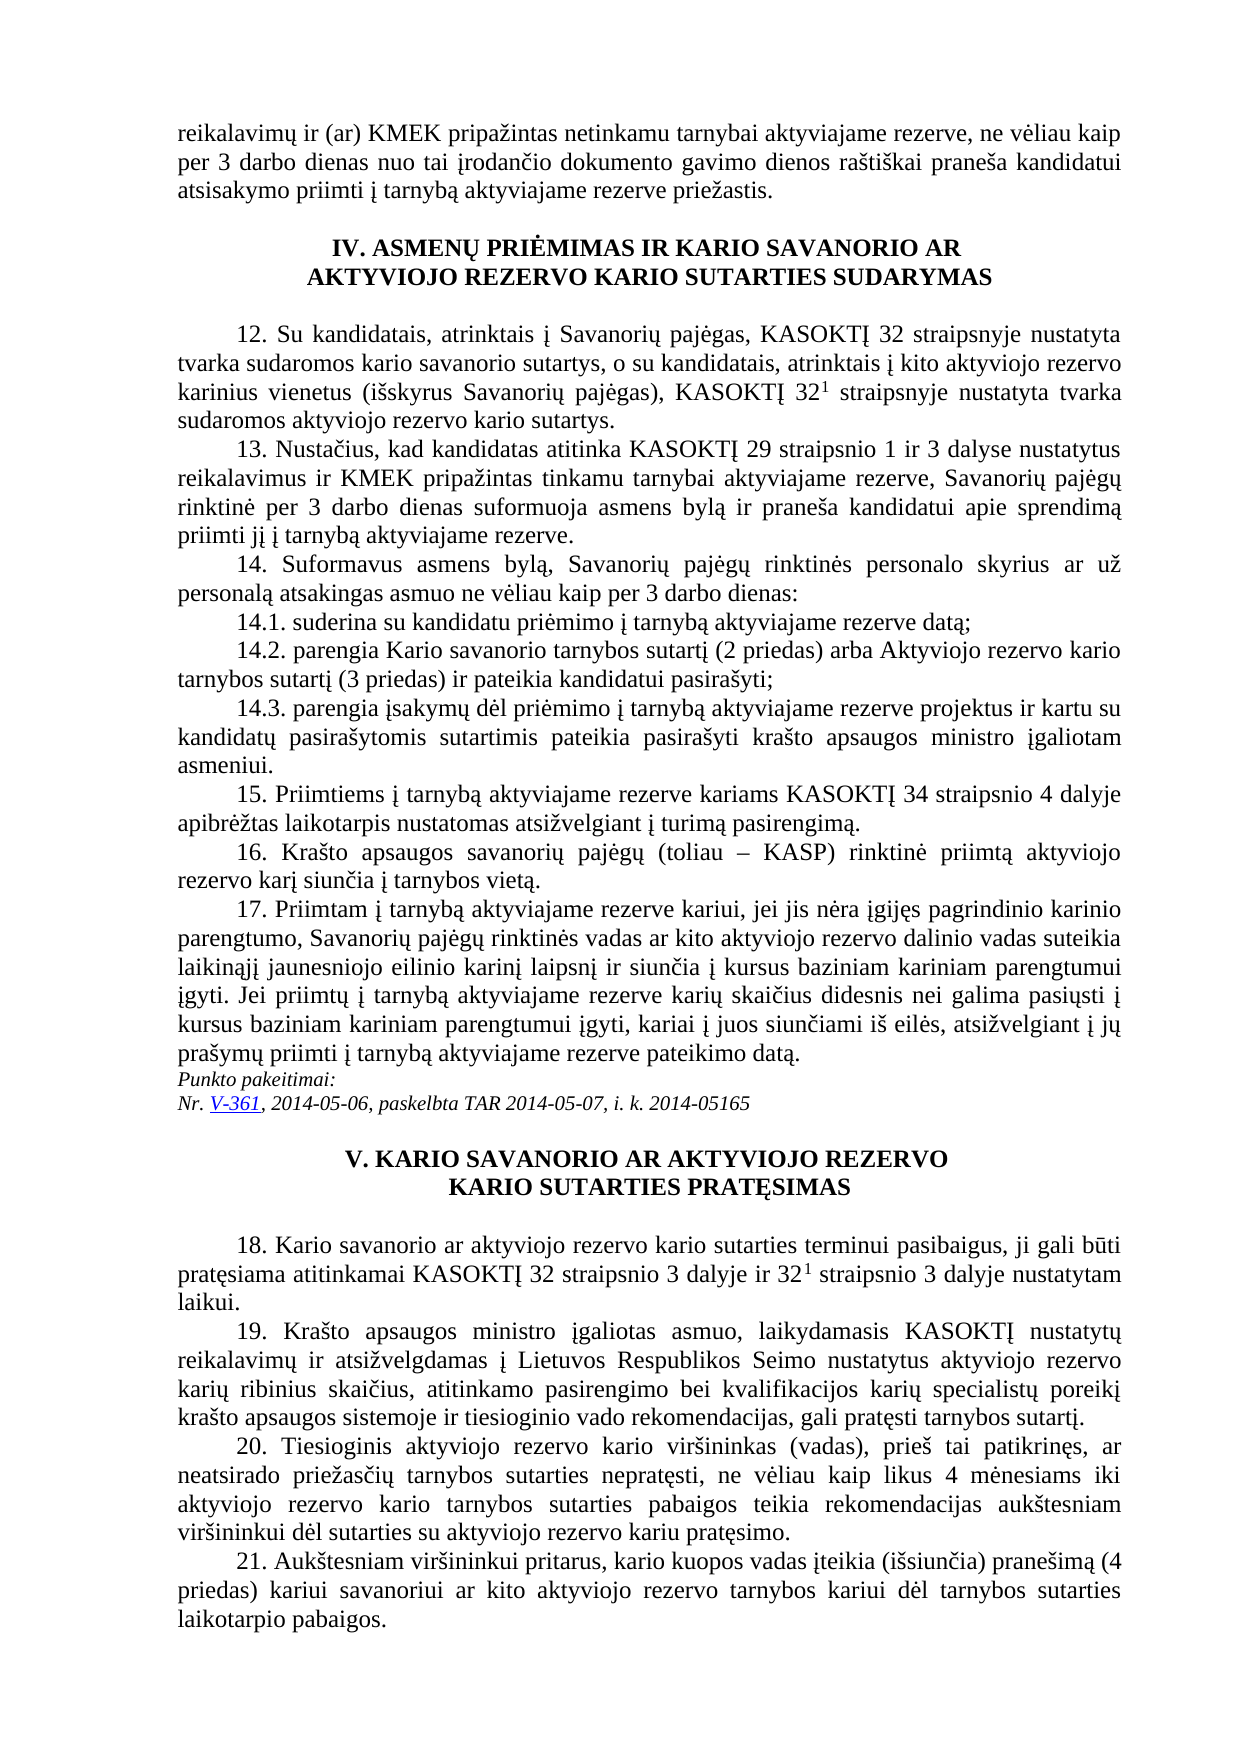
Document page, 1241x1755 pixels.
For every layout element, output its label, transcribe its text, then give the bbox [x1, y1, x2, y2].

text IV. ASMENŲ PRIĖMIMAS IR KARIO SAVANORIO AR [177, 233, 1122, 262]
text 20. Tiesioginis aktyviojo rezervo kario viršininkas (vadas), prieš tai patikrinęs, ar neatsirado priežasčių tarnybos sutarties nepratęsti, ne vėliau kaip likus 4 mėnesiams iki aktyviojo rezervo kario tarnybos sutarties pabaigos teikia rekomendacijas aukštesniam viršininkui dėl sutarties su aktyviojo rezervo kariu pratęsimo. [177, 1431, 1122, 1546]
text 14.3. parengia įsakymų dėl priėmimo į tarnybą aktyviajame rezerve projektus ir kartu su kandidatų pasirašytomis sutartimis pateikia pasirašyti krašto apsaugos ministro įgaliotam asmeniui. [177, 693, 1122, 779]
text 14.1. suderina su kandidatu priėmimo į tarnybą aktyviajame rezerve datą; [177, 607, 1122, 636]
text AKTYVIOJO REZERVO KARIO SUTARTIES SUDARYMAS [177, 262, 1122, 291]
text 19. Krašto apsaugos ministro įgaliotas asmuo, laikydamasis KASOKTĮ nustatytų reikalavimų ir atsižvelgdamas į Lietuvos Respublikos Seimo nustatytus aktyviojo rezervo karių ribinius skaičius, atitinkamo pasirengimo bei kvalifikacijos karių specialistų poreikį krašto apsaugos sistemoje ir tiesioginio vado rekomendacijas, gali pratęsti tarnybos sutartį. [177, 1316, 1122, 1431]
text 18. Kario savanorio ar aktyviojo rezervo kario sutarties terminui pasibaigus, ji gali būti pratęsiama atitinkamai KASOKTĮ 32 straipsnio 3 dalyje ir 321 straipsnio 3 dalyje nustatytam laikui. [177, 1230, 1122, 1316]
text 17. Priimtam į tarnybą aktyviajame rezerve kariui, jei jis nėra įgijęs pagrindinio karinio parengtumo, Savanorių pajėgų rinktinės vadas ar kito aktyviojo rezervo dalinio vadas suteikia laikinąjį jaunesniojo eilinio karinį laipsnį ir siunčia į kursus baziniam kariniam parengtumui įgyti. Jei priimtų į tarnybą aktyviajame rezerve karių skaičius didesnis nei galima pasiųsti į kursus baziniam kariniam parengtumui įgyti, kariai į juos siunčiami iš eilės, atsižvelgiant į jų prašymų priimti į tarnybą aktyviajame rezerve pateikimo datą. [177, 894, 1122, 1067]
text 12. Su kandidatais, atrinktais į Savanorių pajėgas, KASOKTĮ 32 straipsnyje nustatyta tvarka sudaromos kario savanorio sutartys, o su kandidatais, atrinktais į kito aktyviojo rezervo karinius vienetus (išskyrus Savanorių pajėgas), KASOKTĮ 321 straipsnyje nustatyta tvarka sudaromos aktyviojo rezervo kario sutartys. [177, 319, 1122, 434]
text 21. Aukštesniam viršininkui pritarus, kario kuopos vadas įteikia (išsiunčia) pranešimą (4 priedas) kariui savanoriui ar kito aktyviojo rezervo tarnybos kariui dėl tarnybos sutarties laikotarpio pabaigos. [177, 1546, 1122, 1632]
text 14.2. parengia Kario savanorio tarnybos sutartį (2 priedas) arba Aktyviojo rezervo kario tarnybos sutartį (3 priedas) ir pateikia kandidatui pasirašyti; [177, 636, 1122, 693]
text 14. Suformavus asmens bylą, Savanorių pajėgų rinktinės personalo skyrius ar už personalą atsakingas asmuo ne vėliau kaip per 3 darbo dienas: [177, 549, 1122, 607]
text KARIO SUTARTIES PRATĘSIMAS [177, 1172, 1122, 1201]
text V. KARIO SAVANORIO AR AKTYVIOJO REZERVO [177, 1144, 1122, 1172]
text reikalavimų ir (ar) KMEK pripažintas netinkamu tarnybai aktyviajame rezerve, ne vėliau kaip per 3 darbo dienas nuo tai įrodančio dokumento gavimo dienos raštiškai praneša kandidatui atsisakymo priimti į tarnybą aktyviajame rezerve priežastis. [177, 118, 1122, 204]
text Nr. V-361, 2014-05-06, paskelbta TAR 2014-05-07, i. k. 2014-05165 [177, 1091, 1122, 1115]
text Punkto pakeitimai: [177, 1067, 1122, 1091]
text 13. Nustačius, kad kandidatas atitinka KASOKTĮ 29 straipsnio 1 ir 3 dalyse nustatytus reikalavimus ir KMEK pripažintas tinkamu tarnybai aktyviajame rezerve, Savanorių pajėgų rinktinė per 3 darbo dienas suformuoja asmens bylą ir praneša kandidatui apie sprendimą priimti jį į tarnybą aktyviajame rezerve. [177, 434, 1122, 549]
text 16. Krašto apsaugos savanorių pajėgų (toliau – KASP) rinktinė priimtą aktyviojo rezervo karį siunčia į tarnybos vietą. [177, 837, 1122, 894]
text 15. Priimtiems į tarnybą aktyviajame rezerve kariams KASOKTĮ 34 straipsnio 4 dalyje apibrėžtas laikotarpis nustatomas atsižvelgiant į turimą pasirengimą. [177, 779, 1122, 837]
